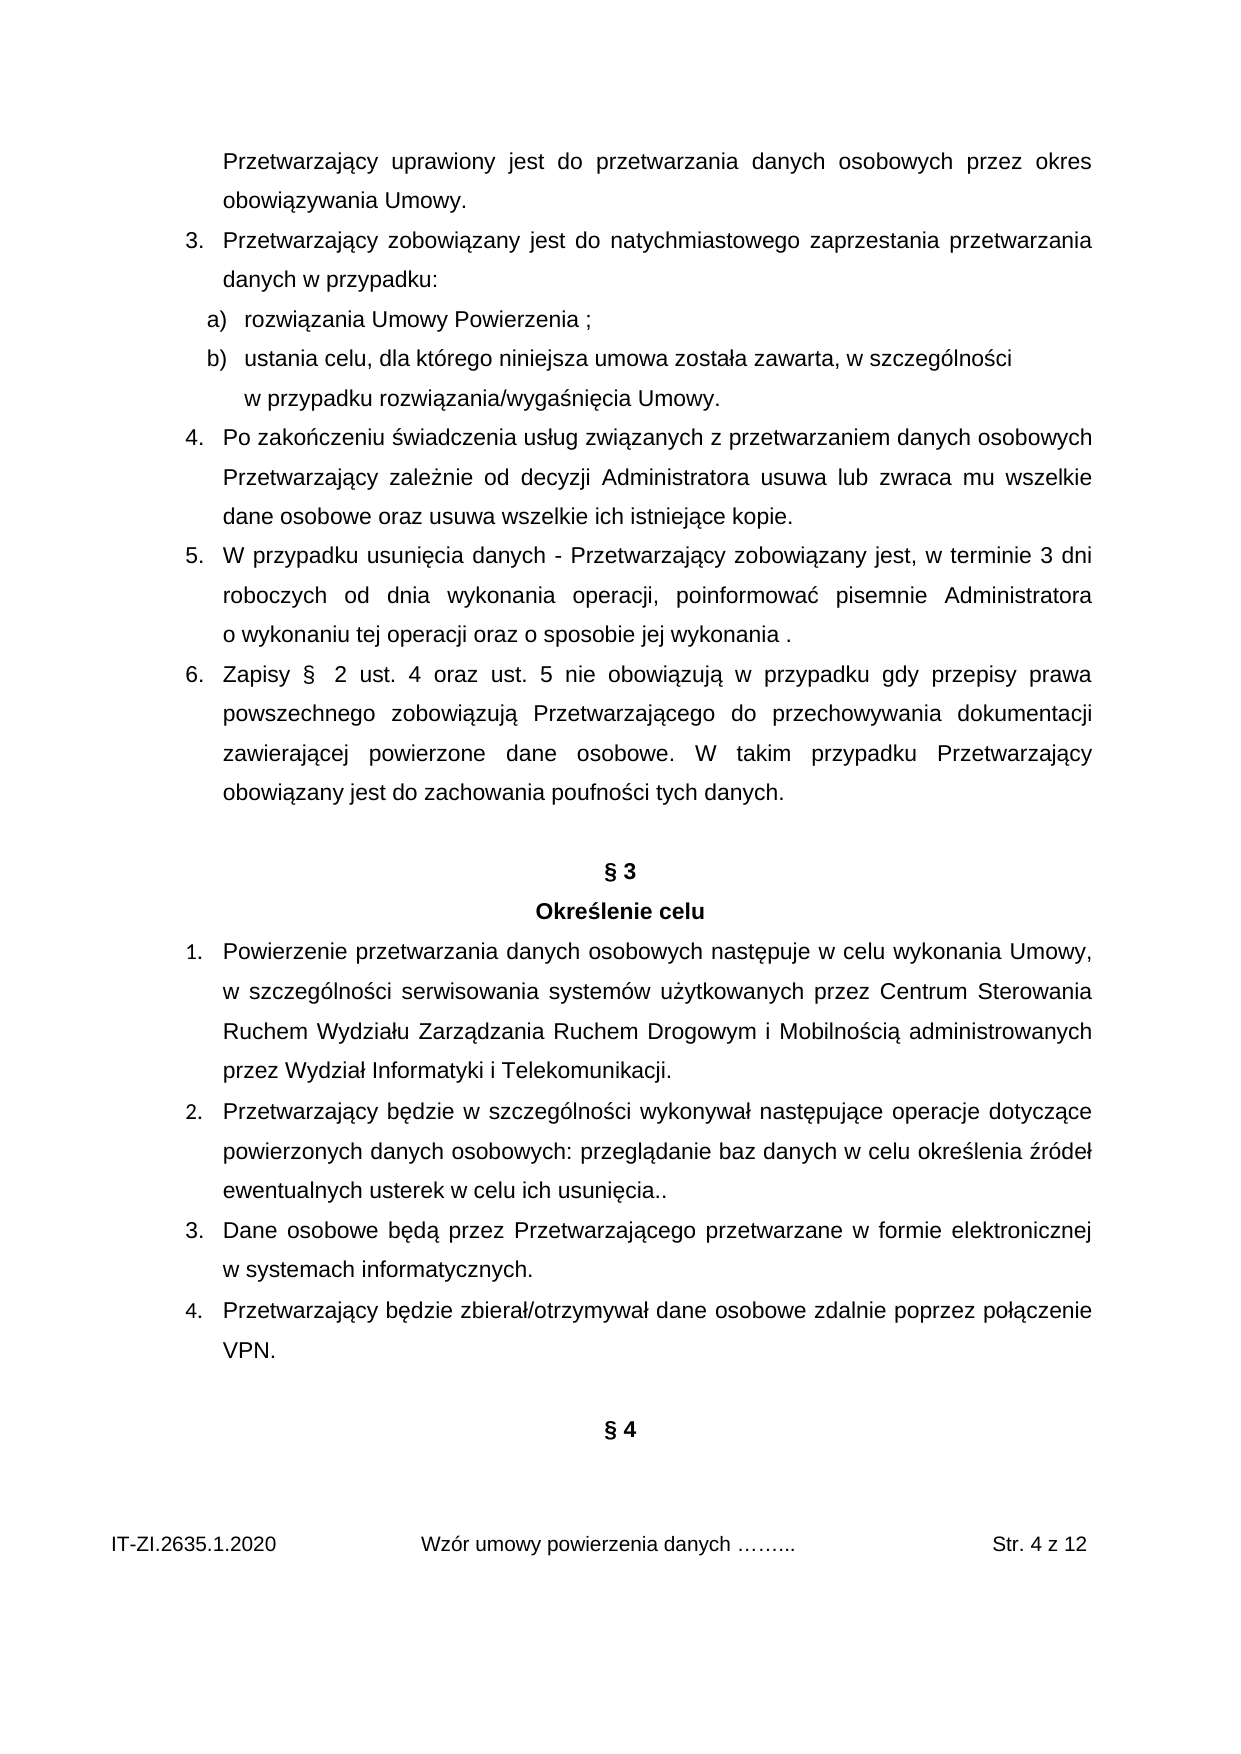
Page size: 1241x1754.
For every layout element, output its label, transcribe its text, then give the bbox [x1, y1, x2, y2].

list Zapisy § 2 ust. 4 oraz ust. 5 nie obowiązują w przypadku gdy przepisy prawa powszechnego zobowiązują Przetwarzającego do przechowywania dokumentacji zawierającej powierzone dane osobowe. W takim przypadku Przetwarzający obowiązany jest do zachowania poufności tych danych. [185, 661, 1093, 806]
list Przetwarzający uprawiony jest do przetwarzania danych osobowych przez okres obowiązywania Umowy. [223, 148, 1093, 213]
list ustania celu, dla którego niniejsza umowa została zawarta, w szczególności w przypadku rozwiązania/wygaśnięcia Umowy. [207, 345, 1093, 411]
list W przypadku usunięcia danych - Przetwarzający zobowiązany jest, w terminie 3 dni roboczych od dnia wykonania operacji, poinformować pisemnie Administratora o wykonaniu tej operacji oraz o sposobie jej wykonania . [185, 542, 1093, 648]
list Przetwarzający będzie zbierał/otrzymywał dane osobowe zdalnie poprzez połączenie VPN. [185, 1296, 1093, 1363]
list Po zakończeniu świadczenia usług związanych z przetwarzaniem danych osobowych Przetwarzający zależnie od decyzji Administratora usuwa lub zwraca mu wszelkie dane osobowe oraz usuwa wszelkie ich istniejące kopie. [185, 424, 1093, 529]
list Powierzenie przetwarzania danych osobowych następuje w celu wykonania Umowy, w szczególności serwisowania systemów użytkowanych przez Centrum Sterowania Ruchem Wydziału Zarządzania Ruchem Drogowym i Mobilnością administrowanych przez Wydział Informatyki i Telekomunikacji. [185, 937, 1093, 1084]
text Określenie celu [148, 898, 1093, 924]
text § 4 [148, 1416, 1093, 1442]
list Dane osobowe będą przez Przetwarzającego przetwarzane w formie elektronicznej w systemach informatycznych. [185, 1217, 1093, 1283]
list Przetwarzający będzie w szczególności wykonywał następujące operacje dotyczące powierzonych danych osobowych: przeglądanie baz danych w celu określenia źródeł ewentualnych usterek w celu ich usunięcia.. [185, 1097, 1093, 1204]
list Przetwarzający zobowiązany jest do natychmiastowego zaprzestania przetwarzania danych w przypadku: [185, 227, 1093, 292]
list rozwiązania Umowy Powierzenia ; [207, 306, 1093, 332]
text § 3 [148, 858, 1093, 884]
